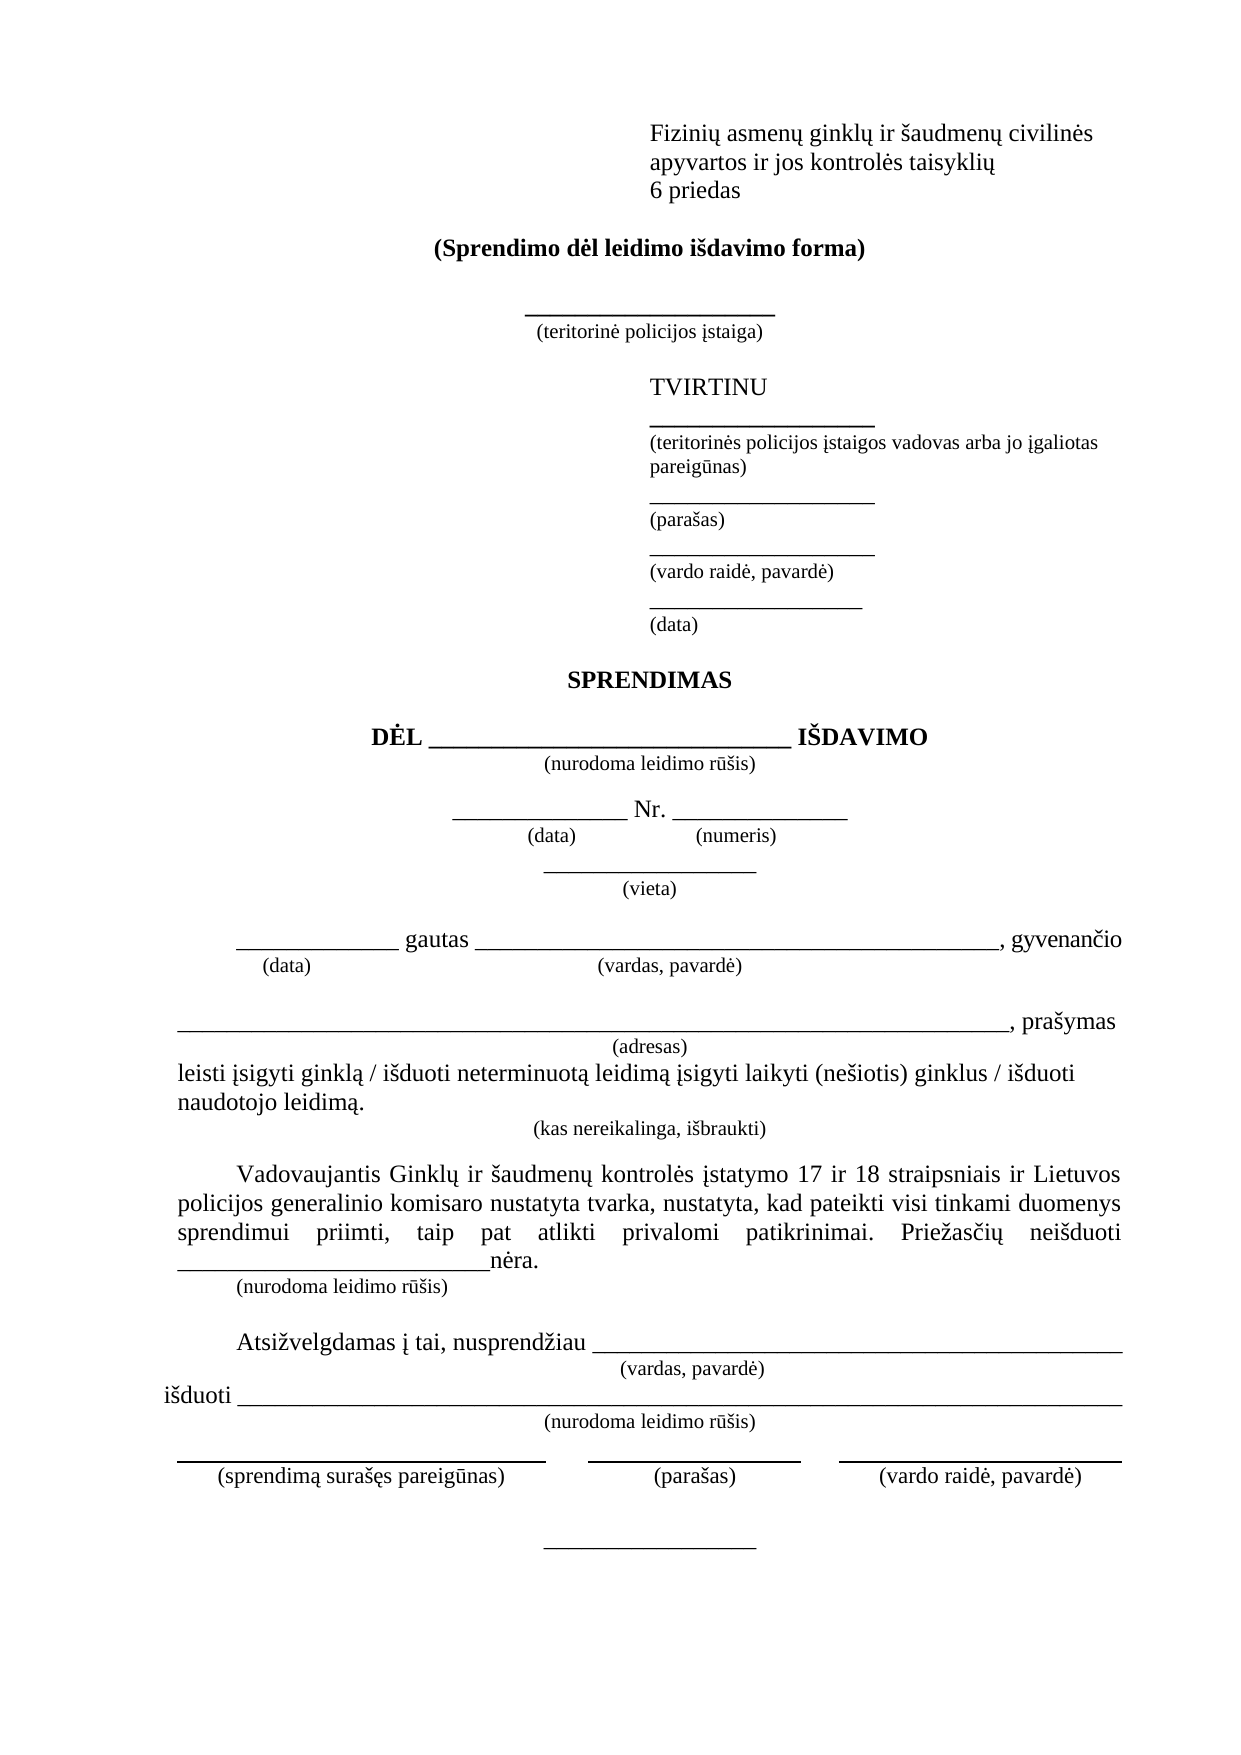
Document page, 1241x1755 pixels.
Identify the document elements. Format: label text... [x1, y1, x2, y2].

text apyvartos ir jos kontrolės taisyklių [649, 147, 1122, 176]
text DĖL _____________________________ IŠDAVIMO [177, 722, 1122, 751]
text (data) (numeris) [177, 823, 1122, 847]
text __________________ [649, 531, 1122, 559]
text _ , prašymas [177, 1006, 1122, 1034]
text (vardo raidė, pavardė) [649, 559, 1122, 583]
text (vardas, pavardė) [262, 1356, 1122, 1380]
text SPRENDIMAS [177, 665, 1122, 694]
text (kas nereikalinga, išbraukti) [177, 1116, 1122, 1140]
text (teritorinė policijos įstaiga) [177, 319, 1122, 343]
text (nurodoma leidimo rūšis) [177, 1274, 1122, 1298]
text išduoti [163, 1380, 1122, 1409]
text Fizinių asmenų ginklų ir šaudmenų civilinės [649, 118, 1122, 147]
text (nurodoma leidimo rūšis) [177, 751, 1122, 775]
text Vadovaujantis Ginklų ir šaudmenų kontrolės įstatymo 17 ir 18 straipsniais ir Lietuvos policijos generalinio komisaro nustatyta tvarka, nustatyta, kad pateikti visi tinkami duomenys sprendimui priimti, taip pat atlikti privalomi patikrinimai. Priežasčių neišduoti _________________________nėra. [177, 1159, 1122, 1274]
text (nurodoma leidimo rūšis) [177, 1409, 1122, 1433]
text 6 priedas [649, 176, 1122, 204]
table_header (vardo raidė, pavardė) [839, 1463, 1122, 1489]
text __________________ [649, 478, 1122, 507]
text (Sprendimo dėl leidimo išdavimo forma) [177, 233, 1122, 262]
text (data) [649, 612, 1122, 636]
text (teritorinės policijos įstaigos vadovas arba jo įgaliotas pareigūnas) [649, 430, 1122, 478]
text ____________________ [177, 291, 1122, 319]
text leisti įsigyti ginklą / išduoti neterminuotą leidimą įsigyti laikyti (nešiotis) ginklus / išduoti naudotojo leidimą. [177, 1058, 1122, 1116]
text ______________ Nr. ______________ [177, 794, 1122, 823]
table_header [801, 1461, 839, 1489]
text _________________ [649, 583, 1122, 612]
text _________________ [177, 847, 1122, 876]
text (parašas) [649, 507, 1122, 531]
text Atsižvelgdamas į tai, nusprendžiau [177, 1327, 1122, 1356]
table_header (parašas) [588, 1463, 801, 1489]
text (data) (vardas, pavardė) [262, 953, 1122, 977]
table_header (sprendimą surašęs pareigūnas) [177, 1463, 546, 1489]
text (vieta) [177, 876, 1122, 900]
table_header [546, 1461, 588, 1489]
text __________________ [649, 401, 1122, 430]
text TVIRTINU [649, 372, 1122, 401]
text _____________ gautas , gyvenančio [177, 924, 1122, 953]
text _________________ [177, 1523, 1122, 1552]
text (adresas) [177, 1034, 1122, 1058]
